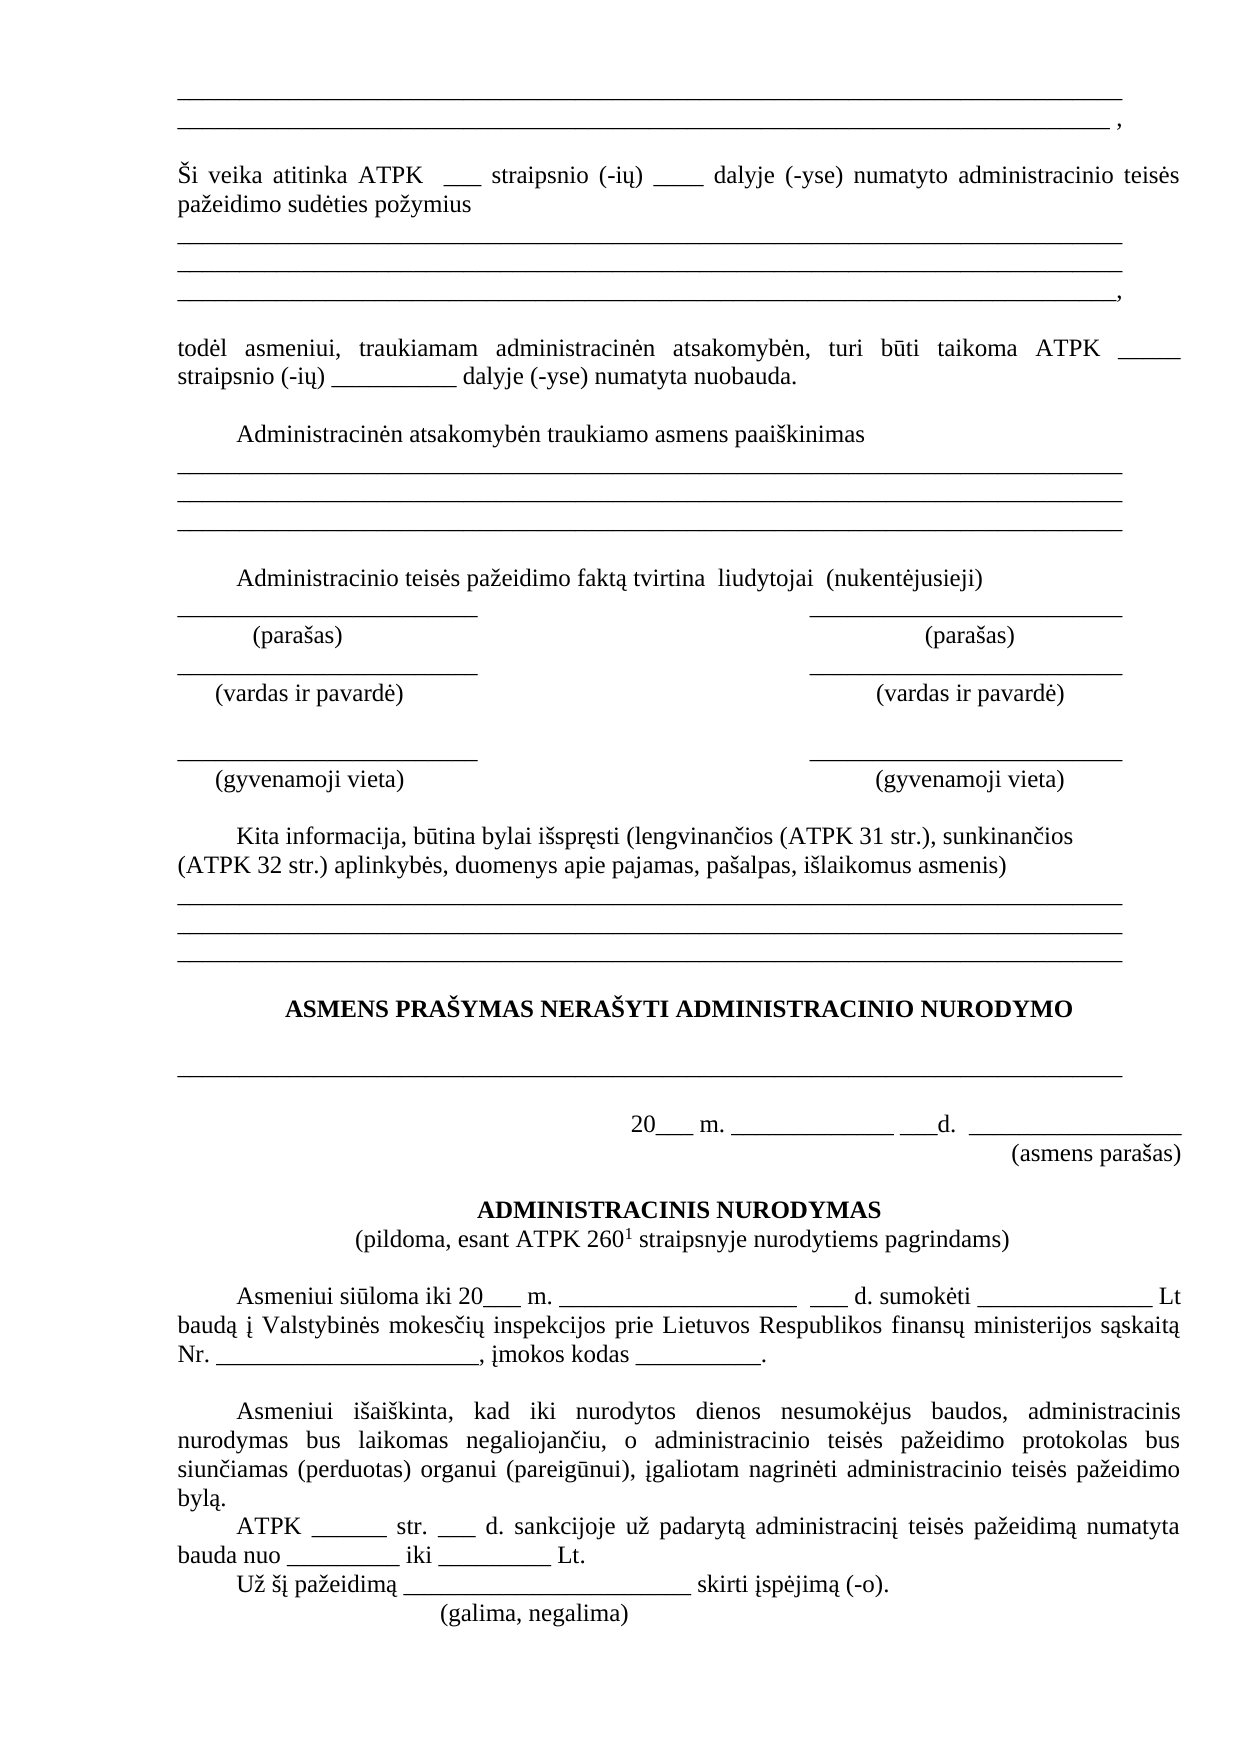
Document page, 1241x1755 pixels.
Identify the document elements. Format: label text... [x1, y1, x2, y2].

text _ [177, 218, 1181, 246]
text _ [177, 908, 1181, 936]
text _ [177, 879, 1181, 908]
text (asmens parašas) [402, 1138, 1181, 1166]
text todėl asmeniui, traukiamam administracinėn atsakomybėn, turi būti taikoma ATPK _____ straipsnio (-ių) __________ dalyje (-yse) numatyta nuobauda. [177, 333, 1181, 390]
text ________________________ _________________________ [177, 591, 1181, 620]
text Ši veika atitinka ATPK ___ straipsnio (-ių) ____ dalyje (-yse) numatyto administracinio teisės pažeidimo sudėties požymius [177, 160, 1181, 218]
text Asmeniui išaiškinta, kad iki nurodytos dienos nesumokėjus baudos, administracinis nurodymas bus laikomas negaliojančiu, o administracinio teisės pažeidimo protokolas bus siunčiamas (perduotas) organui (pareigūnui), įgaliotam nagrinėti administracinio teisės pažeidimo bylą. [177, 1396, 1181, 1511]
text ________________________ _________________________ [177, 735, 1181, 764]
text _ [177, 476, 1181, 505]
text _ [177, 448, 1181, 476]
text (gyvenamoji vieta) (gyvenamoji vieta) [177, 764, 1181, 793]
text Administracinio teisės pažeidimo faktą tvirtina liudytojai (nukentėjusieji) [177, 563, 1181, 591]
text _ , [177, 103, 1181, 131]
text Už šį pažeidimą _______________________ skirti įspėjimą (-o). [177, 1569, 1181, 1598]
text _ [177, 246, 1181, 275]
text Kita informacija, būtina bylai išspręsti (lengvinančios (ATPK 31 str.), sunkinančios [177, 821, 1181, 850]
text ASMENS PRAŠYMAS NERAŠYTI ADMINISTRACINIO NURODYMO [177, 994, 1181, 1023]
text 20___ m. _____________ ___d. _________________ [456, 1109, 1181, 1138]
text _ [177, 936, 1181, 965]
text (galima, negalima) [177, 1598, 1181, 1626]
text _ [177, 1051, 1181, 1080]
text Asmeniui siūloma iki 20___ m. ___________________ ___ d. sumokėti ______________ Lt baudą į Valstybinės mokesčių inspekcijos prie Lietuvos Respublikos finansų ministerijos sąskaitą Nr. _____________________, įmokos kodas __________. [177, 1281, 1181, 1368]
text (parašas) (parašas) [177, 620, 1181, 649]
text ATPK ______ str. ___ d. sankcijoje už padarytą administracinį teisės pažeidimą numatyta bauda nuo _________ iki _________ Lt. [177, 1511, 1181, 1569]
text _ [177, 74, 1181, 103]
text _ [177, 505, 1181, 534]
text ADMINISTRACINIS NURODYMAS [177, 1195, 1181, 1224]
text (ATPK 32 str.) aplinkybės, duomenys apie pajamas, pašalpas, išlaikomus asmenis) [177, 850, 1181, 879]
text Administracinėn atsakomybėn traukiamo asmens paaiškinimas [177, 419, 1181, 448]
text (pildoma, esant ATPK 2601 straipsnyje nurodytiems pagrindams) [177, 1224, 1181, 1253]
text ________________________ _________________________ [177, 649, 1181, 678]
text (vardas ir pavardė) (vardas ir pavardė) [177, 678, 1181, 706]
text _ , [177, 275, 1181, 304]
